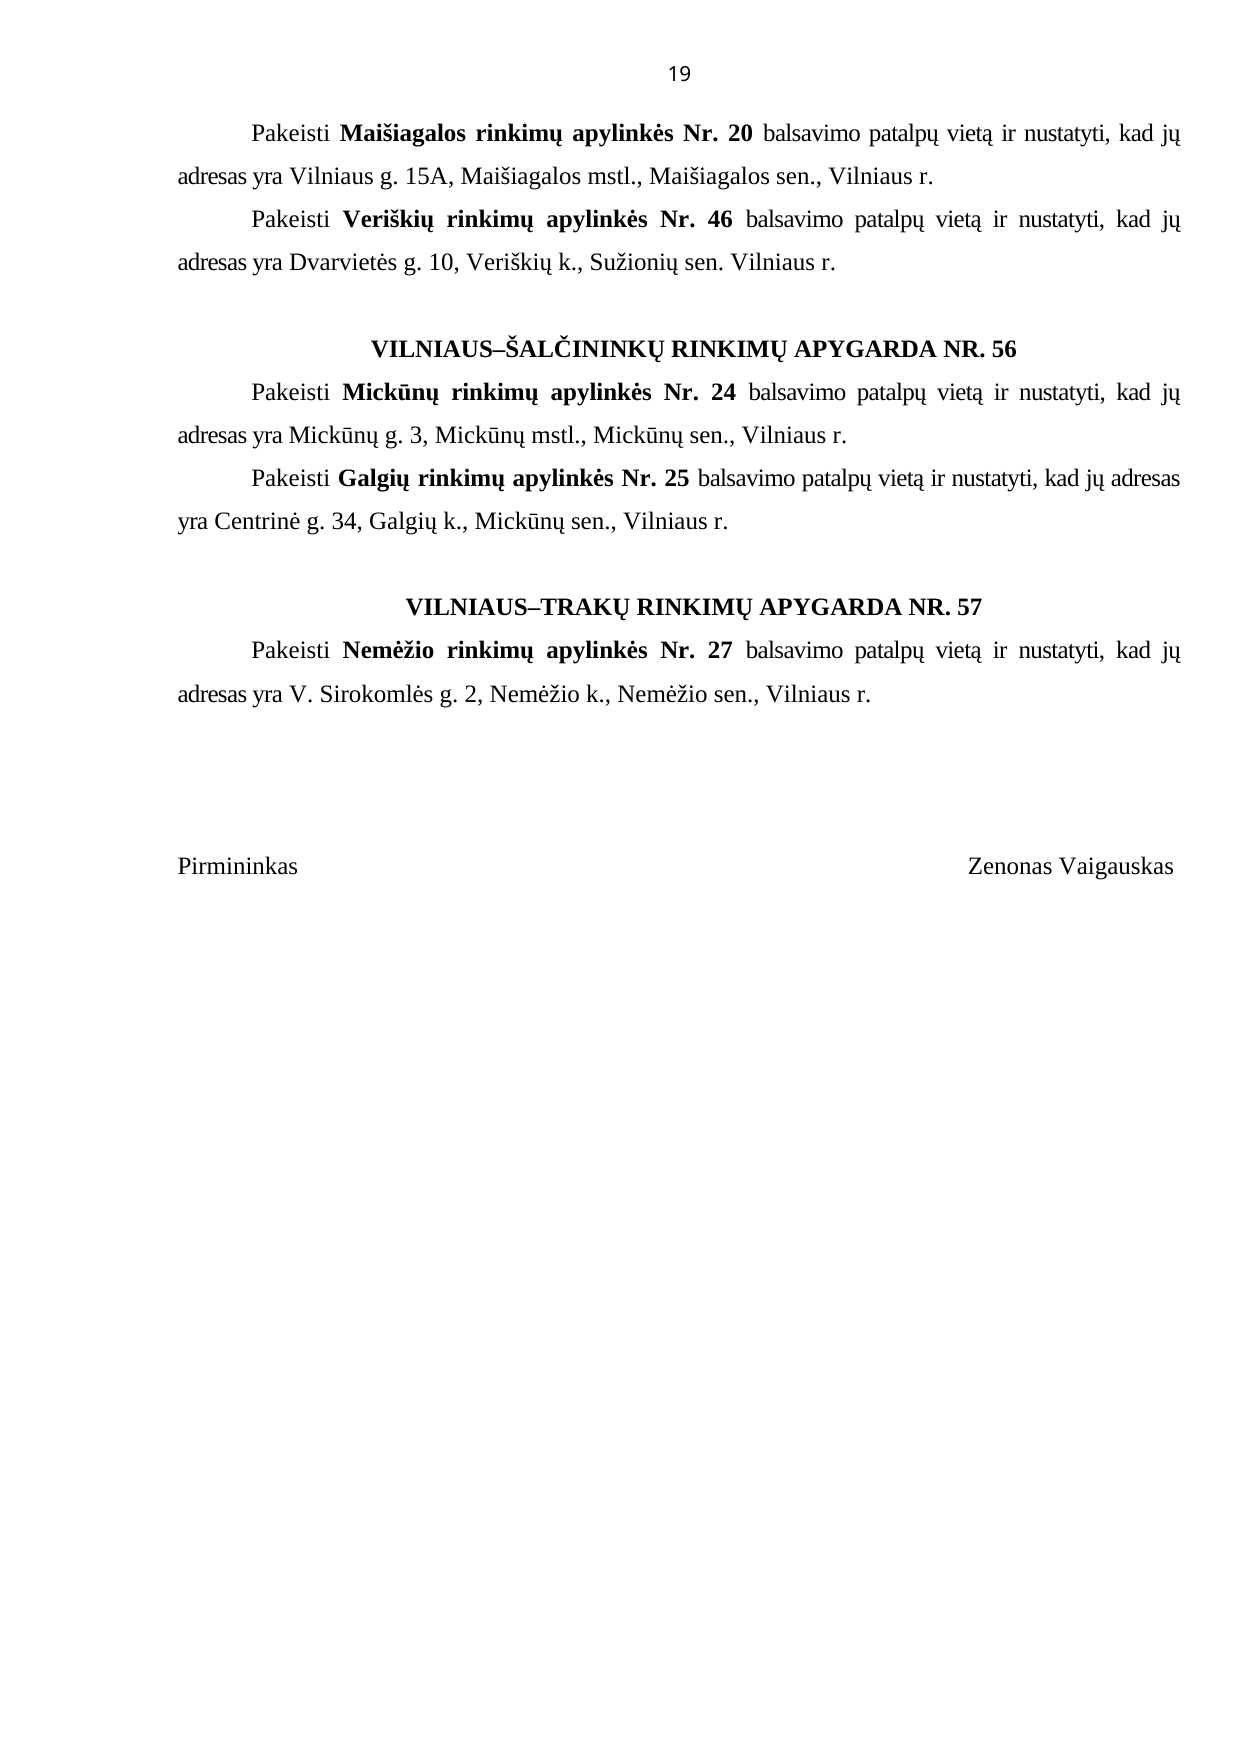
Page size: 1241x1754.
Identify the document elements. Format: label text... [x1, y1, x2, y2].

text Pirmininkas Zenonas Vaigauskas [177, 851, 1181, 880]
text Pakeisti Galgių rinkimų apylinkės Nr. 25 balsavimo patalpų vietą ir nustatyti, kad jų adresas yra Centrinė g. 34, Galgių k., Mickūnų sen., Vilniaus r. [177, 463, 1181, 535]
text Pakeisti Mickūnų rinkimų apylinkės Nr. 24 balsavimo patalpų vietą ir nustatyti, kad jų adresas yra Mickūnų g. 3, Mickūnų mstl., Mickūnų sen., Vilniaus r. [177, 377, 1181, 449]
text Pakeisti Nemėžio rinkimų apylinkės Nr. 27 balsavimo patalpų vietą ir nustatyti, kad jų adresas yra V. Sirokomlės g. 2, Nemėžio k., Nemėžio sen., Vilniaus r. [177, 636, 1181, 707]
text Pakeisti Veriškių rinkimų apylinkės Nr. 46 balsavimo patalpų vietą ir nustatyti, kad jų adresas yra Dvarvietės g. 10, Veriškių k., Sužionių sen. Vilniaus r. [177, 204, 1181, 276]
text Vilniaus–Šalčininkų rinkimų apygarda Nr. 56 [177, 334, 1181, 362]
text Pakeisti Maišiagalos rinkimų apylinkės Nr. 20 balsavimo patalpų vietą ir nustatyti, kad jų adresas yra Vilniaus g. 15A, Maišiagalos mstl., Maišiagalos sen., Vilniaus r. [177, 118, 1181, 190]
text Vilniaus–Trakų rinkimų apygarda Nr. 57 [177, 592, 1181, 621]
